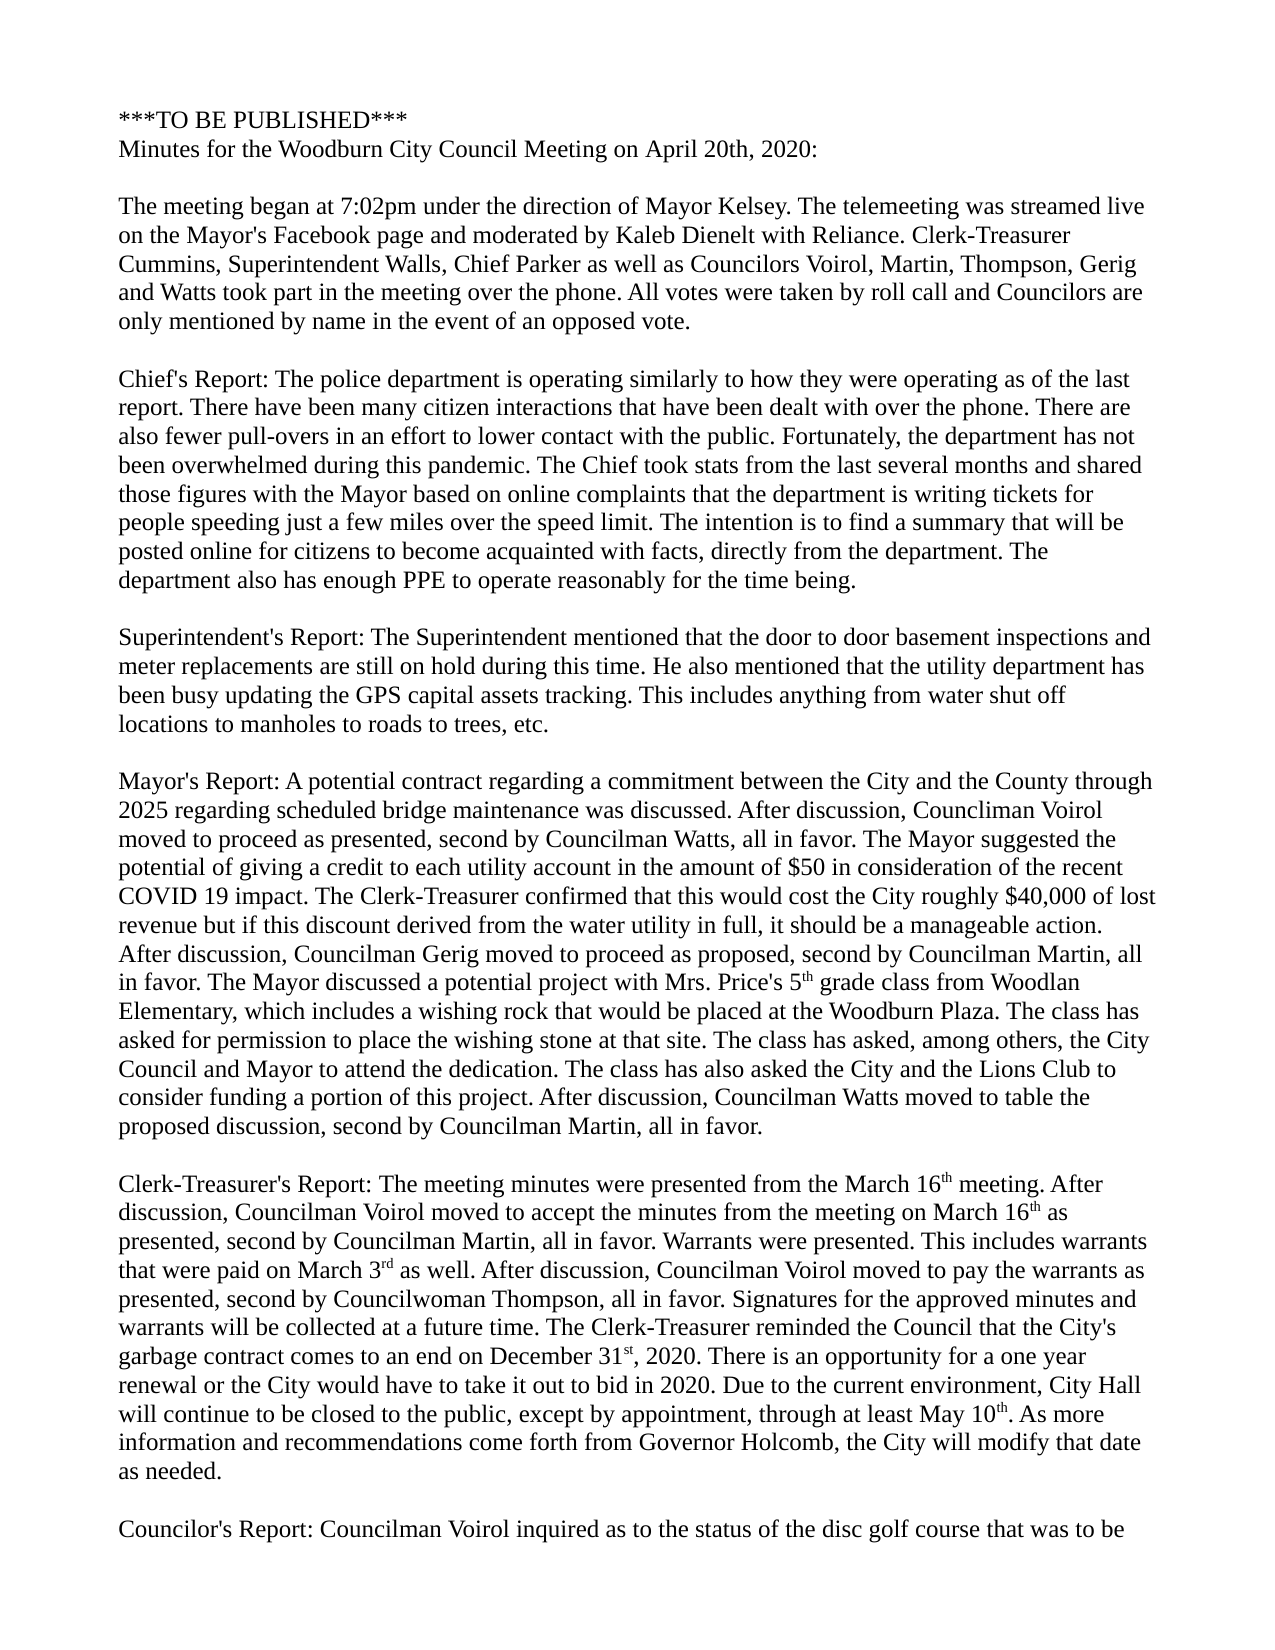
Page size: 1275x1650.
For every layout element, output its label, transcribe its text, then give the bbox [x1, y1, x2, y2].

text Councilor's Report: Councilman Voirol inquired as to the status of the disc golf course that was to be [118, 1514, 1157, 1542]
text Superintendent's Report: The Superintendent mentioned that the door to door basement inspections and meter replacements are still on hold during this time. He also mentioned that the utility department has been busy updating the GPS capital assets tracking. This includes anything from water shut off locations to manholes to roads to trees, etc. [118, 622, 1157, 737]
text Minutes for the Woodburn City Council Meeting on April 20th, 2020: [118, 134, 1157, 162]
text Chief's Report: The police department is operating similarly to how they were operating as of the last report. There have been many citizen interactions that have been dealt with over the phone. There are also fewer pull-overs in an effort to lower contact with the public. Fortunately, the department has not been overwhelmed during this pandemic. The Chief took stats from the last several months and shared those figures with the Mayor based on online complaints that the department is writing tickets for people speeding just a few miles over the speed limit. The intention is to find a summary that will be posted online for citizens to become acquainted with facts, directly from the department. The department also has enough PPE to operate reasonably for the time being. [118, 364, 1157, 594]
text The meeting began at 7:02pm under the direction of Mayor Kelsey. The telemeeting was streamed live on the Mayor's Facebook page and moderated by Kaleb Dienelt with Reliance. Clerk-Treasurer Cummins, Superintendent Walls, Chief Parker as well as Councilors Voirol, Martin, Thompson, Gerig and Watts took part in the meeting over the phone. All votes were taken by roll call and Councilors are only mentioned by name in the event of an opposed vote. [118, 191, 1157, 335]
text ***TO BE PUBLISHED*** [118, 105, 1157, 134]
text Mayor's Report: A potential contract regarding a commitment between the City and the County through 2025 regarding scheduled bridge maintenance was discussed. After discussion, Councliman Voirol moved to proceed as presented, second by Councilman Watts, all in favor. The Mayor suggested the potential of giving a credit to each utility account in the amount of $50 in consideration of the recent COVID 19 impact. The Clerk-Treasurer confirmed that this would cost the City roughly $40,000 of lost revenue but if this discount derived from the water utility in full, it should be a manageable action. After discussion, Councilman Gerig moved to proceed as proposed, second by Councilman Martin, all in favor. The Mayor discussed a potential project with Mrs. Price's 5th grade class from Woodlan Elementary, which includes a wishing rock that would be placed at the Woodburn Plaza. The class has asked for permission to place the wishing stone at that site. The class has asked, among others, the City Council and Mayor to attend the dedication. The class has also asked the City and the Lions Club to consider funding a portion of this project. After discussion, Councilman Watts moved to table the proposed discussion, second by Councilman Martin, all in favor. [118, 766, 1157, 1140]
text Clerk-Treasurer's Report: The meeting minutes were presented from the March 16th meeting. After discussion, Councilman Voirol moved to accept the minutes from the meeting on March 16th as presented, second by Councilman Martin, all in favor. Warrants were presented. This includes warrants that were paid on March 3rd as well. After discussion, Councilman Voirol moved to pay the warrants as presented, second by Councilwoman Thompson, all in favor. Signatures for the approved minutes and warrants will be collected at a future time. The Clerk-Treasurer reminded the Council that the City's garbage contract comes to an end on December 31st, 2020. There is an opportunity for a one year renewal or the City would have to take it out to bid in 2020. Due to the current environment, City Hall will continue to be closed to the public, except by appointment, through at least May 10th. As more information and recommendations come forth from Governor Holcomb, the City will modify that date as needed. [118, 1169, 1157, 1485]
